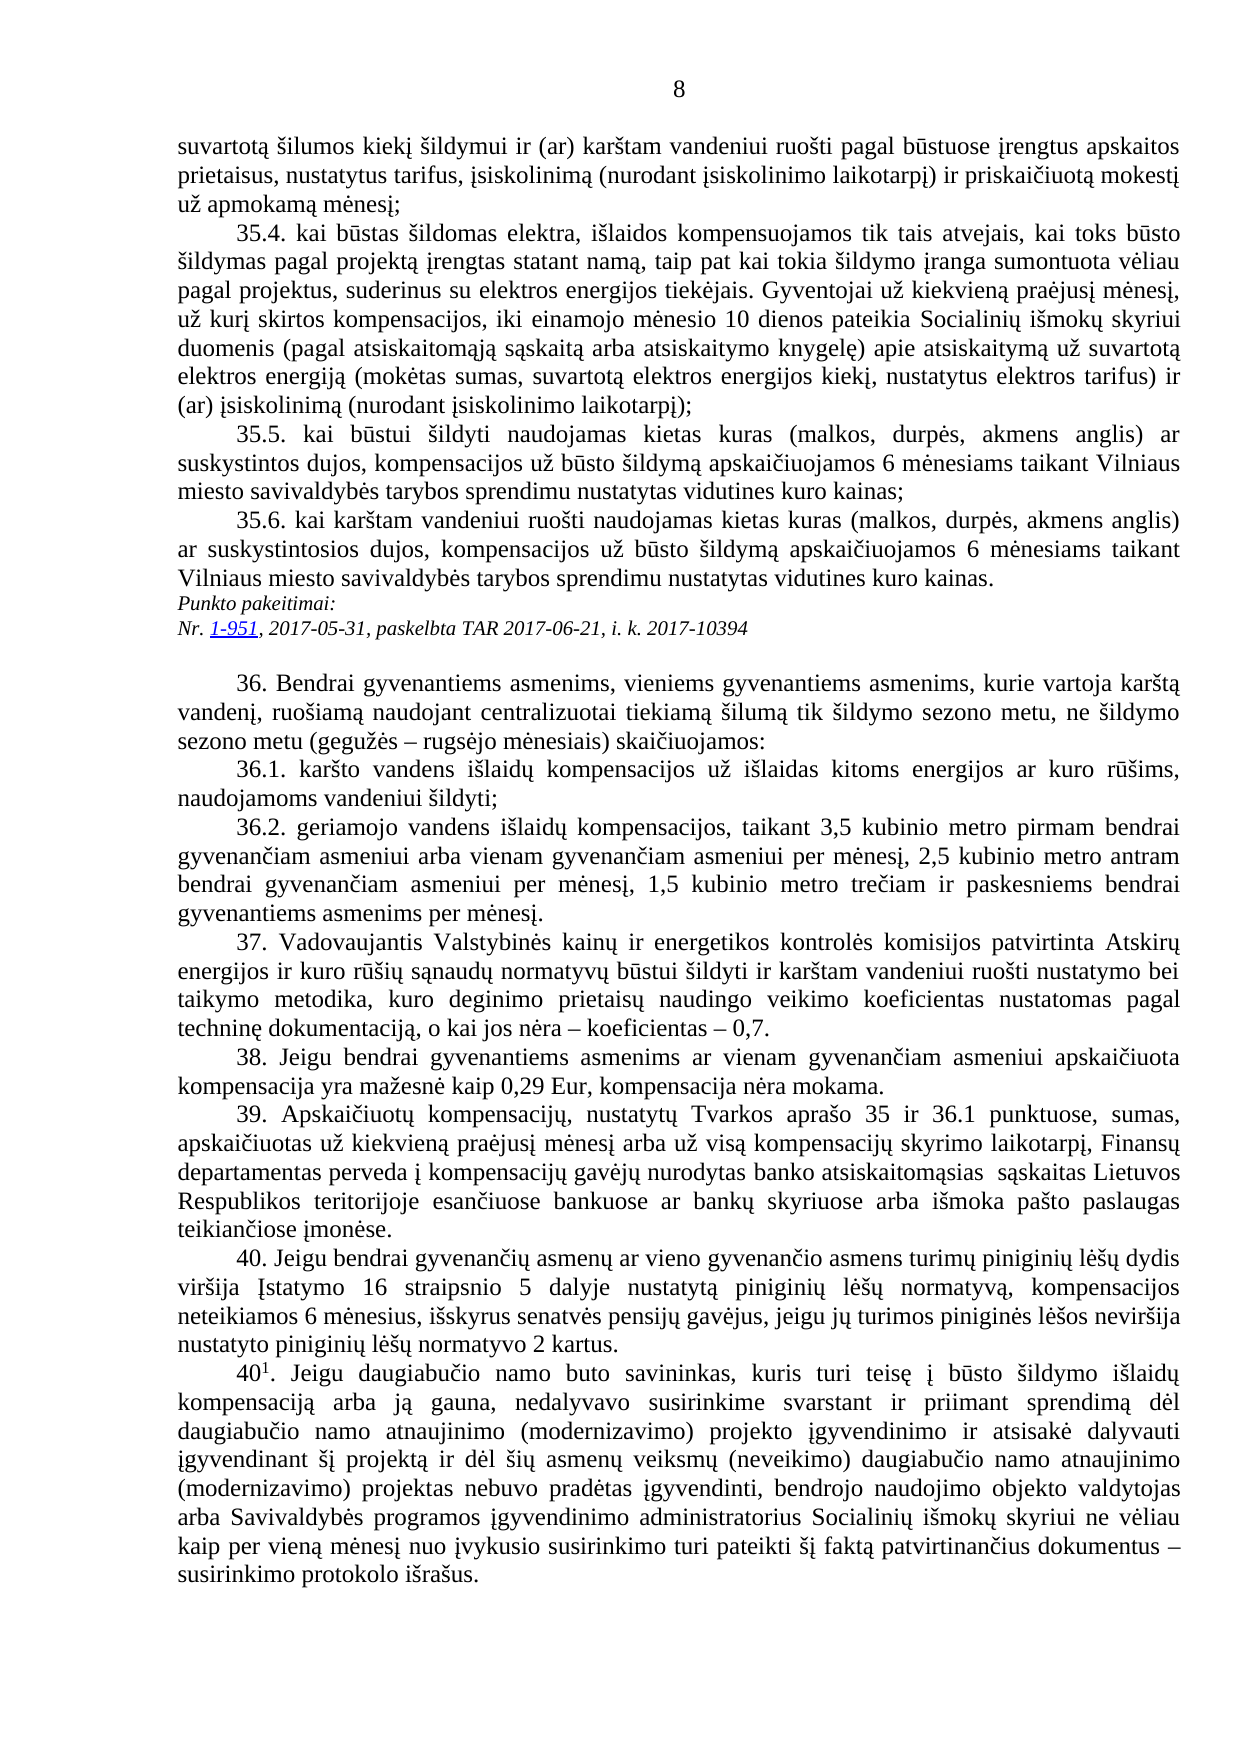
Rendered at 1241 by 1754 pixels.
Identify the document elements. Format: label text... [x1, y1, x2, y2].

text Nr. 1-951, 2017-05-31, paskelbta TAR 2017-06-21, i. k. 2017-10394 [177, 615, 1181, 639]
text 35.4. kai būstas šildomas elektra, išlaidos kompensuojamos tik tais atvejais, kai toks būsto šildymas pagal projektą įrengtas statant namą, taip pat kai tokia šildymo įranga sumontuota vėliau pagal projektus, suderinus su elektros energijos tiekėjais. Gyventojai už kiekvieną praėjusį mėnesį, už kurį skirtos kompensacijos, iki einamojo mėnesio 10 dienos pateikia Socialinių išmokų skyriui duomenis (pagal atsiskaitomąją sąskaitą arba atsiskaitymo knygelę) apie atsiskaitymą už suvartotą elektros energiją (mokėtas sumas, suvartotą elektros energijos kiekį, nustatytus elektros tarifus) ir (ar) įsiskolinimą (nurodant įsiskolinimo laikotarpį); [177, 218, 1181, 419]
text 36.1. karšto vandens išlaidų kompensacijos už išlaidas kitoms energijos ar kuro rūšims, naudojamoms vandeniui šildyti; [177, 754, 1181, 812]
text 36.2. geriamojo vandens išlaidų kompensacijos, taikant 3,5 kubinio metro pirmam bendrai gyvenančiam asmeniui arba vienam gyvenančiam asmeniui per mėnesį, 2,5 kubinio metro antram bendrai gyvenančiam asmeniui per mėnesį, 1,5 kubinio metro trečiam ir paskesniems bendrai gyvenantiems asmenims per mėnesį. [177, 812, 1181, 927]
text 35.6. kai karštam vandeniui ruošti naudojamas kietas kuras (malkos, durpės, akmens anglis) ar suskystintosios dujos, kompensacijos už būsto šildymą apskaičiuojamos 6 mėnesiams taikant Vilniaus miesto savivaldybės tarybos sprendimu nustatytas vidutines kuro kainas. [177, 505, 1181, 591]
text 36. Bendrai gyvenantiems asmenims, vieniems gyvenantiems asmenims, kurie vartoja karštą vandenį, ruošiamą naudojant centralizuotai tiekiamą šilumą tik šildymo sezono metu, ne šildymo sezono metu (gegužės – rugsėjo mėnesiais) skaičiuojamos: [177, 668, 1181, 754]
text suvartotą šilumos kiekį šildymui ir (ar) karštam vandeniui ruošti pagal būstuose įrengtus apskaitos prietaisus, nustatytus tarifus, įsiskolinimą (nurodant įsiskolinimo laikotarpį) ir priskaičiuotą mokestį už apmokamą mėnesį; [177, 131, 1181, 218]
text 39. Apskaičiuotų kompensacijų, nustatytų Tvarkos aprašo 35 ir 36.1 punktuose, sumas, apskaičiuotas už kiekvieną praėjusį mėnesį arba už visą kompensacijų skyrimo laikotarpį, Finansų departamentas perveda į kompensacijų gavėjų nurodytas banko atsiskaitomąsias sąskaitas Lietuvos Respublikos teritorijoje esančiuose bankuose ar bankų skyriuose arba išmoka pašto paslaugas teikiančiose įmonėse. [177, 1099, 1181, 1243]
text Punkto pakeitimai: [177, 591, 1181, 615]
text 40. Jeigu bendrai gyvenančių asmenų ar vieno gyvenančio asmens turimų piniginių lėšų dydis viršija Įstatymo 16 straipsnio 5 dalyje nustatytą piniginių lėšų normatyvą, kompensacijos neteikiamos 6 mėnesius, išskyrus senatvės pensijų gavėjus, jeigu jų turimos piniginės lėšos neviršija nustatyto piniginių lėšų normatyvo 2 kartus. [177, 1243, 1181, 1358]
text 401. Jeigu daugiabučio namo buto savininkas, kuris turi teisę į būsto šildymo išlaidų kompensaciją arba ją gauna, nedalyvavo susirinkime svarstant ir priimant sprendimą dėl daugiabučio namo atnaujinimo (modernizavimo) projekto įgyvendinimo ir atsisakė dalyvauti įgyvendinant šį projektą ir dėl šių asmenų veiksmų (neveikimo) daugiabučio namo atnaujinimo (modernizavimo) projektas nebuvo pradėtas įgyvendinti, bendrojo naudojimo objekto valdytojas arba Savivaldybės programos įgyvendinimo administratorius Socialinių išmokų skyriui ne vėliau kaip per vieną mėnesį nuo įvykusio susirinkimo turi pateikti šį faktą patvirtinančius dokumentus – susirinkimo protokolo išrašus. [177, 1358, 1181, 1588]
text 38. Jeigu bendrai gyvenantiems asmenims ar vienam gyvenančiam asmeniui apskaičiuota kompensacija yra mažesnė kaip 0,29 Eur, kompensacija nėra mokama. [177, 1042, 1181, 1099]
text 35.5. kai būstui šildyti naudojamas kietas kuras (malkos, durpės, akmens anglis) ar suskystintos dujos, kompensacijos už būsto šildymą apskaičiuojamos 6 mėnesiams taikant Vilniaus miesto savivaldybės tarybos sprendimu nustatytas vidutines kuro kainas; [177, 419, 1181, 505]
text 37. Vadovaujantis Valstybinės kainų ir energetikos kontrolės komisijos patvirtinta Atskirų energijos ir kuro rūšių sąnaudų normatyvų būstui šildyti ir karštam vandeniui ruošti nustatymo bei taikymo metodika, kuro deginimo prietaisų naudingo veikimo koeficientas nustatomas pagal techninę dokumentaciją, o kai jos nėra – koeficientas – 0,7. [177, 927, 1181, 1042]
